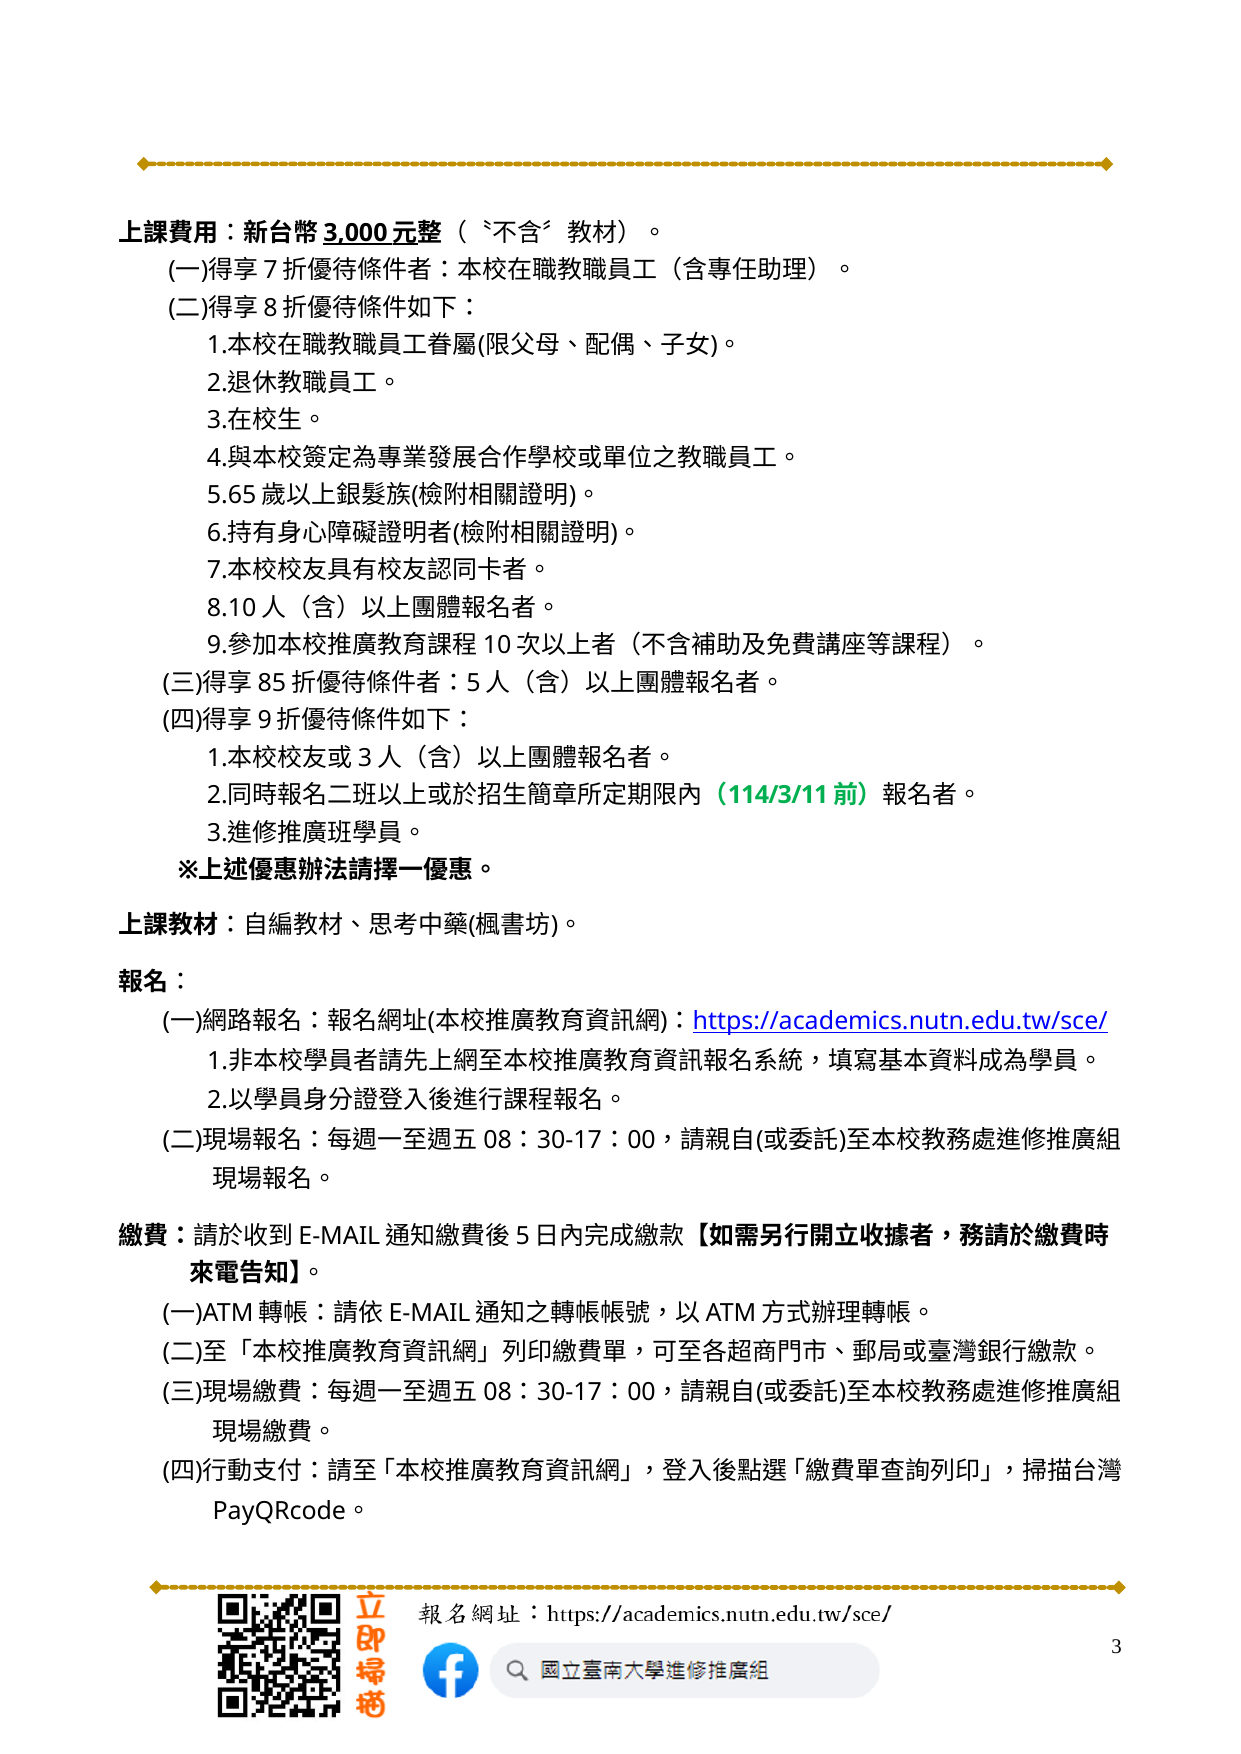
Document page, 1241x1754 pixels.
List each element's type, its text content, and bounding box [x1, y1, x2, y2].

text (三)現場繳費：每週一至週五08：30-17：00，請親自(或委託)至本校教務處進修推廣組現場繳費。 [162, 1369, 1122, 1448]
text 3.在校生。 [207, 399, 1122, 436]
text 6.持有身心障礙證明者(檢附相關證明)。 [207, 511, 1122, 549]
text (四)行動支付：請至「本校推廣教育資訊網」，登入後點選「繳費單查詢列印」，掃描台灣PayQRcode。 [162, 1448, 1122, 1527]
text 4.與本校簽定為專業發展合作學校或單位之教職員工。 [207, 436, 1122, 474]
text (三)得享85折優待條件者：5人（含）以上團體報名者。 [162, 661, 1122, 699]
text 2.退休教職員工。 [207, 361, 1122, 399]
text 2.同時報名二班以上或於招生簡章所定期限內（114/3/11前）報名者。 [207, 774, 1122, 811]
text (一)ATM轉帳：請依E-MAIL通知之轉帳帳號，以ATM方式辦理轉帳。 [118, 1289, 1122, 1329]
text 8.10人（含）以上團體報名者。 [207, 586, 1122, 624]
text 報名： [118, 960, 1122, 998]
text (四)得享9折優待條件如下： [162, 699, 1122, 736]
text (二)得享8折優待條件如下： [168, 286, 1122, 324]
text 1.非本校學員者請先上網至本校推廣教育資訊報名系統，填寫基本資料成為學員。 [207, 1037, 1122, 1077]
text 上課教材：自編教材、思考中藥(楓書坊)。 [118, 904, 1122, 942]
picture [401, 1589, 912, 1706]
text 7.本校校友具有校友認同卡者。 [207, 549, 1122, 586]
text 上課費用：新台幣3,000元整（〝不含〞教材）。 [118, 211, 1122, 249]
text (一)網路報名：報名網址(本校推廣教育資訊網)：https://academics.nutn.edu.tw/sce/ [162, 998, 1122, 1037]
text 繳費：請於收到E-MAIL通知繳費後5日內完成繳款【如需另行開立收據者，務請於繳費時來電告知】。 [118, 1214, 1122, 1289]
text 1.本校在職教職員工眷屬(限父母、配偶、子女)。 [207, 324, 1122, 361]
text (一)得享7折優待條件者：本校在職教職員工（含專任助理）。 [168, 249, 1122, 286]
text (二)現場報名：每週一至週五08：30-17：00，請親自(或委託)至本校教務處進修推廣組現場報名。 [162, 1117, 1122, 1196]
text (二)至「本校推廣教育資訊網」列印繳費單，可至各超商門市、郵局或臺灣銀行繳款。 [118, 1329, 1122, 1369]
text 1.本校校友或3人（含）以上團體報名者。 [207, 736, 1122, 774]
text 9.參加本校推廣教育課程10次以上者（不含補助及免費講座等課程）。 [207, 624, 1122, 661]
text ※上述優惠辦法請擇一優惠。 [177, 849, 1122, 886]
picture [201, 1589, 393, 1730]
text 2.以學員身分證登入後進行課程報名。 [207, 1077, 1122, 1117]
picture [201, 1578, 393, 1586]
text 3.進修推廣班學員。 [207, 811, 1122, 849]
text 5.65歲以上銀髮族(檢附相關證明)。 [207, 474, 1122, 511]
